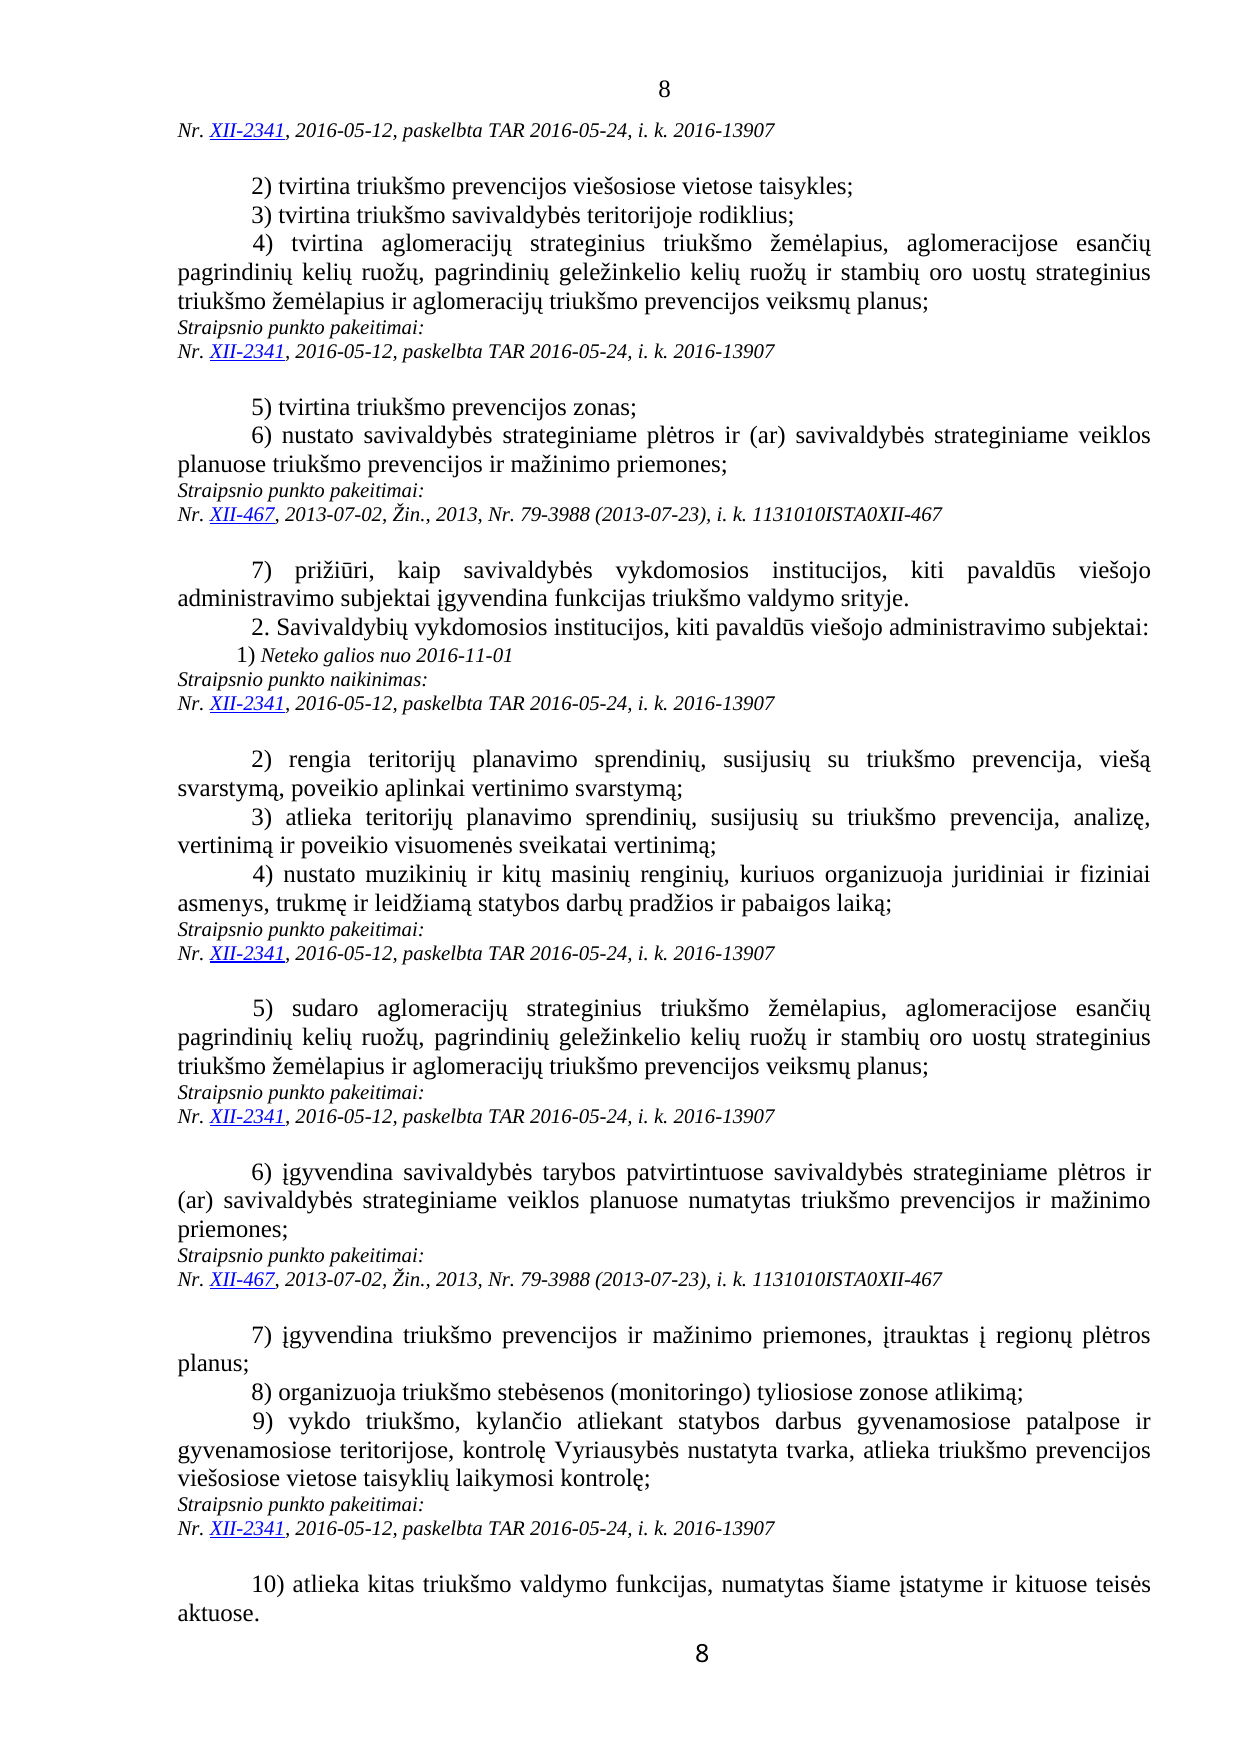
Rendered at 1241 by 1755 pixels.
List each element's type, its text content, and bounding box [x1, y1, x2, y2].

text 5) tvirtina triukšmo prevencijos zonas; [177, 392, 1152, 420]
text 3) tvirtina triukšmo savivaldybės teritorijoje rodiklius; [177, 200, 1152, 228]
text Nr. XII-2341, 2016-05-12, paskelbta TAR 2016-05-24, i. k. 2016-13907 [177, 941, 1152, 965]
text Nr. XII-467, 2013-07-02, Žin., 2013, Nr. 79-3988 (2013-07-23), i. k. 1131010ISTA0XII-467 [177, 502, 1152, 526]
text Nr. XII-467, 2013-07-02, Žin., 2013, Nr. 79-3988 (2013-07-23), i. k. 1131010ISTA0XII-467 [177, 1267, 1152, 1291]
text 2) rengia teritorijų planavimo sprendinių, susijusių su triukšmo prevencija, viešą svarstymą, poveikio aplinkai vertinimo svarstymą; [177, 744, 1152, 802]
text 3) atlieka teritorijų planavimo sprendinių, susijusių su triukšmo prevencija, analizę, vertinimą ir poveikio visuomenės sveikatai vertinimą; [177, 802, 1152, 859]
text 2. Savivaldybių vykdomosios institucijos, kiti pavaldūs viešojo administravimo subjektai: [177, 612, 1152, 641]
text Straipsnio punkto pakeitimai: [177, 315, 1152, 339]
text Nr. XII-2341, 2016-05-12, paskelbta TAR 2016-05-24, i. k. 2016-13907 [177, 1104, 1152, 1128]
text Nr. XII-2341, 2016-05-12, paskelbta TAR 2016-05-24, i. k. 2016-13907 [177, 1516, 1152, 1540]
text 6) nustato savivaldybės strateginiame plėtros ir (ar) savivaldybės strateginiame veiklos planuose triukšmo prevencijos ir mažinimo priemones; [177, 420, 1152, 478]
text 4) nustato muzikinių ir kitų masinių renginių, kuriuos organizuoja juridiniai ir fiziniai asmenys, trukmę ir leidžiamą statybos darbų pradžios ir pabaigos laiką; [177, 859, 1152, 917]
text Straipsnio punkto pakeitimai: [177, 1243, 1152, 1267]
text 7) prižiūri, kaip savivaldybės vykdomosios institucijos, kiti pavaldūs viešojo administravimo subjektai įgyvendina funkcijas triukšmo valdymo srityje. [177, 555, 1152, 612]
text 6) įgyvendina savivaldybės tarybos patvirtintuose savivaldybės strateginiame plėtros ir (ar) savivaldybės strateginiame veiklos planuose numatytas triukšmo prevencijos ir mažinimo priemones; [177, 1157, 1152, 1243]
text Nr. XII-2341, 2016-05-12, paskelbta TAR 2016-05-24, i. k. 2016-13907 [177, 339, 1152, 363]
text 10) atlieka kitas triukšmo valdymo funkcijas, numatytas šiame įstatyme ir kituose teisės aktuose. [177, 1569, 1152, 1627]
text Nr. XII-2341, 2016-05-12, paskelbta TAR 2016-05-24, i. k. 2016-13907 [177, 118, 1152, 142]
text 9) vykdo triukšmo, kylančio atliekant statybos darbus gyvenamosiose patalpose ir gyvenamosiose teritorijose, kontrolę Vyriausybės nustatyta tvarka, atlieka triukšmo prevencijos viešosiose vietose taisyklių laikymosi kontrolę; [177, 1406, 1152, 1492]
text Straipsnio punkto pakeitimai: [177, 478, 1152, 502]
text 4) tvirtina aglomeracijų strateginius triukšmo žemėlapius, aglomeracijose esančių pagrindinių kelių ruožų, pagrindinių geležinkelio kelių ruožų ir stambių oro uostų strateginius triukšmo žemėlapius ir aglomeracijų triukšmo prevencijos veiksmų planus; [177, 228, 1152, 315]
text 5) sudaro aglomeracijų strateginius triukšmo žemėlapius, aglomeracijose esančių pagrindinių kelių ruožų, pagrindinių geležinkelio kelių ruožų ir stambių oro uostų strateginius triukšmo žemėlapius ir aglomeracijų triukšmo prevencijos veiksmų planus; [177, 993, 1152, 1080]
text Nr. XII-2341, 2016-05-12, paskelbta TAR 2016-05-24, i. k. 2016-13907 [177, 691, 1152, 715]
text Straipsnio punkto pakeitimai: [177, 917, 1152, 941]
text Straipsnio punkto pakeitimai: [177, 1492, 1152, 1516]
text 8) organizuoja triukšmo stebėsenos (monitoringo) tyliosiose zonose atlikimą; [177, 1377, 1152, 1406]
text 7) įgyvendina triukšmo prevencijos ir mažinimo priemones, įtrauktas į regionų plėtros planus; [177, 1320, 1152, 1377]
text Straipsnio punkto naikinimas: [177, 667, 1152, 691]
text Straipsnio punkto pakeitimai: [177, 1080, 1152, 1104]
text 1) Neteko galios nuo 2016-11-01 [177, 641, 1152, 667]
text 2) tvirtina triukšmo prevencijos viešosiose vietose taisykles; [177, 171, 1152, 200]
